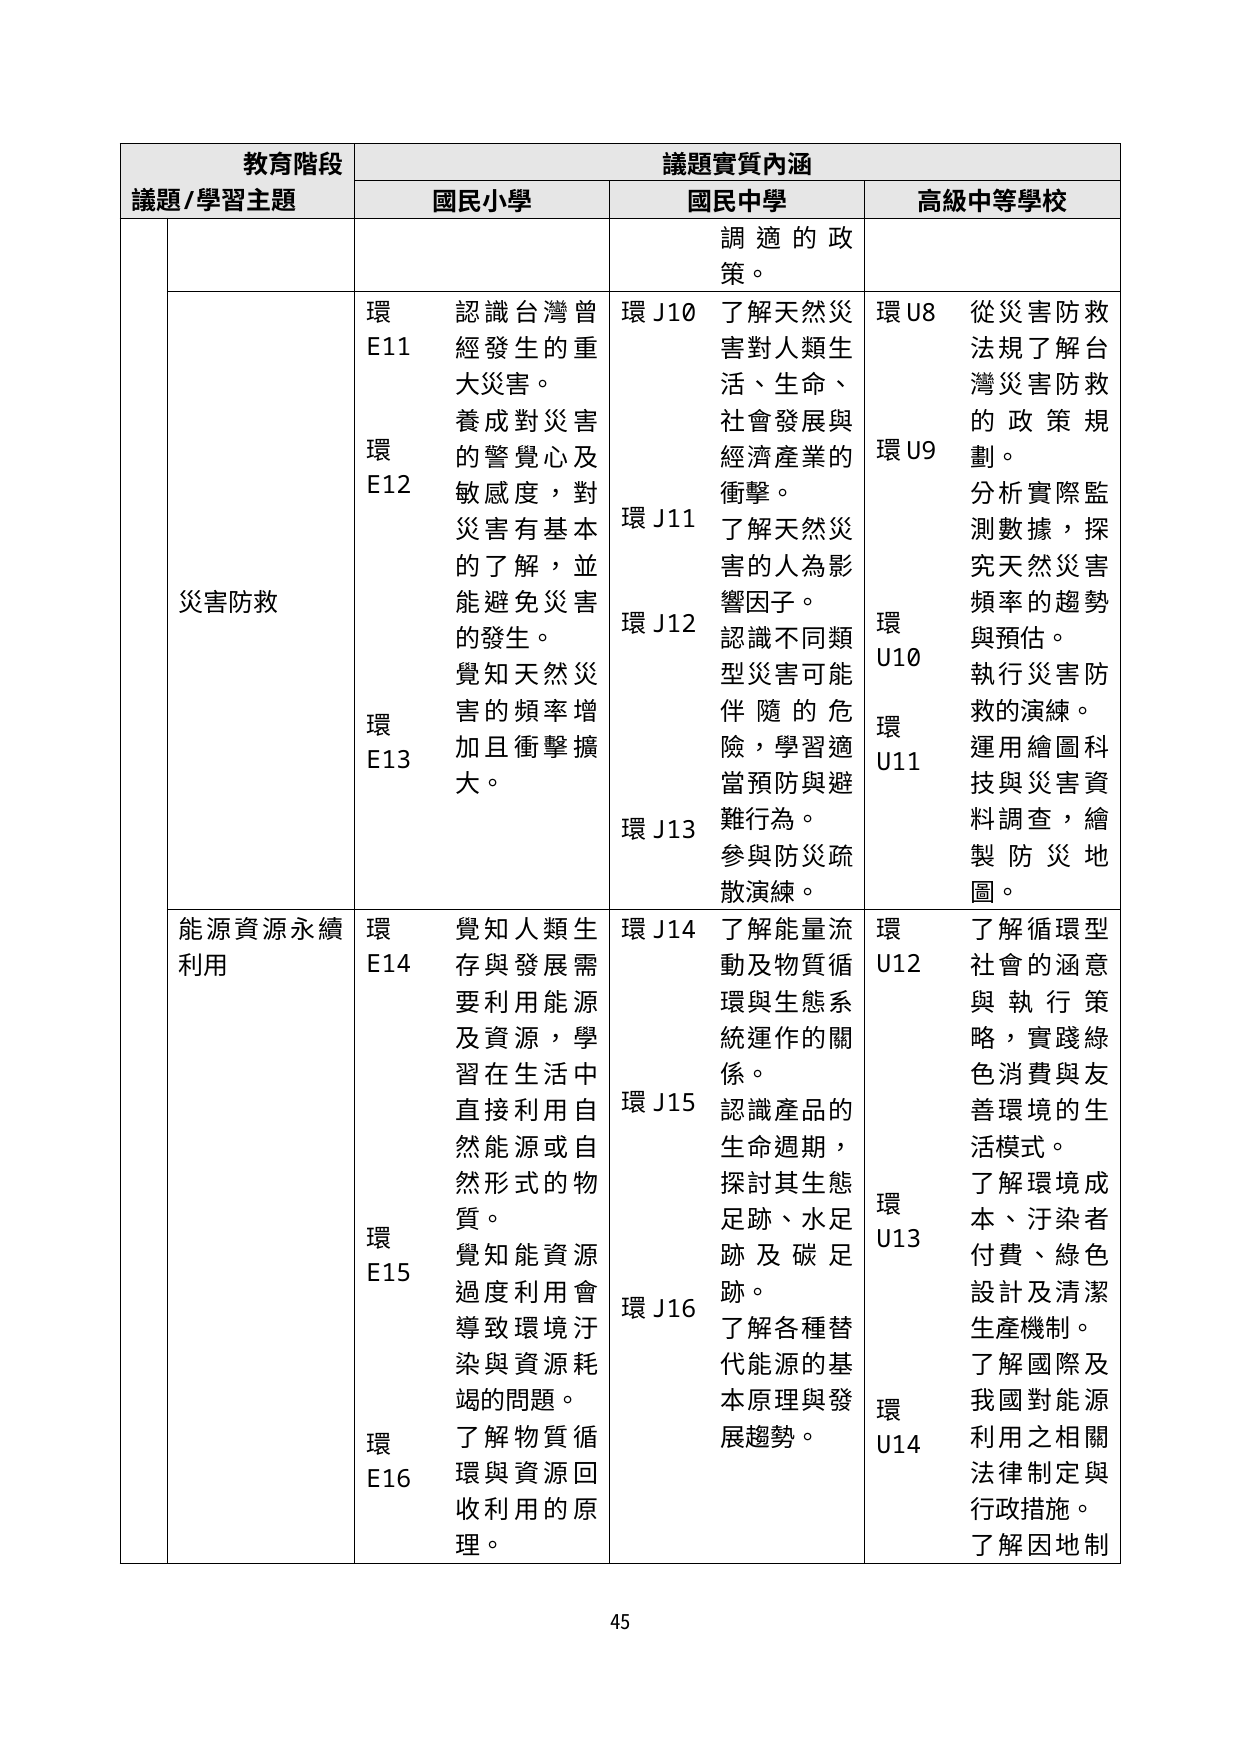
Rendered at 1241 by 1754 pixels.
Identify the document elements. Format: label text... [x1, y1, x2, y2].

table_cell 從災害防救法規了解台灣災害防救的政策規劃。 分析實際監測數據，探究天然災害頻率的趨勢與預估。 執行災害防救的演練。 運用繪圖科技與災害資料調查，繪製防災地圖。 [959, 292, 1120, 908]
table_cell 環E11 環E12 環E13 [355, 292, 443, 908]
table_cell [865, 219, 959, 291]
table_cell 國民中學 [610, 181, 864, 218]
table_cell 覺知人類生存與發展需要利用能源及資源，學習在生活中直接利用自然能源或自然形式的物質。 覺知能資源過度利用會導致環境汙染與資源耗竭的問題。 了解物質循環與資源回收利用的原理。 [444, 910, 609, 1563]
table_header 議題實質內涵 [355, 144, 1120, 180]
table_cell [610, 219, 708, 291]
table_header 教育階段 議題/學習主題 [121, 144, 354, 218]
table_cell 調適的政策。 [709, 219, 864, 291]
table_cell 環J10 環J11 環J12 環J13 [610, 292, 708, 908]
table_cell [959, 219, 1120, 291]
table_cell 環E14 環E15 環E16 [355, 910, 443, 1563]
table_cell 了解循環型社會的涵意與執行策略，實踐綠色消費與友善環境的生活模式。 了解環境成本、汙染者付費、綠色設計及清潔生產機制。 了解國際及我國對能源利用之相關法律制定與行政措施。 了解因地制 [959, 910, 1120, 1563]
table_cell 認識台灣曾經發生的重大災害。 養成對災害的警覺心及敏感度，對災害有基本的了解，並能避免災害的發生。 覺知天然災害的頻率增加且衝擊擴大。 [444, 292, 609, 908]
table_cell [121, 219, 167, 1563]
table_cell [444, 219, 609, 291]
table_cell 環U8 環U9 環U10 環U11 [865, 292, 959, 908]
table_cell [168, 219, 354, 291]
table_cell 了解天然災害對人類生活、生命、社會發展與經濟產業的衝擊。 了解天然災害的人為影響因子。 認識不同類型災害可能伴隨的危險，學習適當預防與避難行為。 參與防災疏散演練。 [709, 292, 864, 908]
table_cell 災害防救 [168, 292, 354, 908]
table_cell 國民小學 [355, 181, 609, 218]
table_cell 高級中等學校 [865, 181, 1120, 218]
table_cell 能源資源永續利用 [168, 910, 354, 1563]
table_cell 環U12 環U13 環U14 [865, 910, 959, 1563]
table_cell 環J14 環J15 環J16 [610, 910, 708, 1563]
table_cell 了解能量流動及物質循環與生態系統運作的關係。 認識產品的生命週期，探討其生態足跡、水足跡及碳足跡。 了解各種替代能源的基本原理與發展趨勢。 [709, 910, 864, 1563]
table_cell [355, 219, 443, 291]
